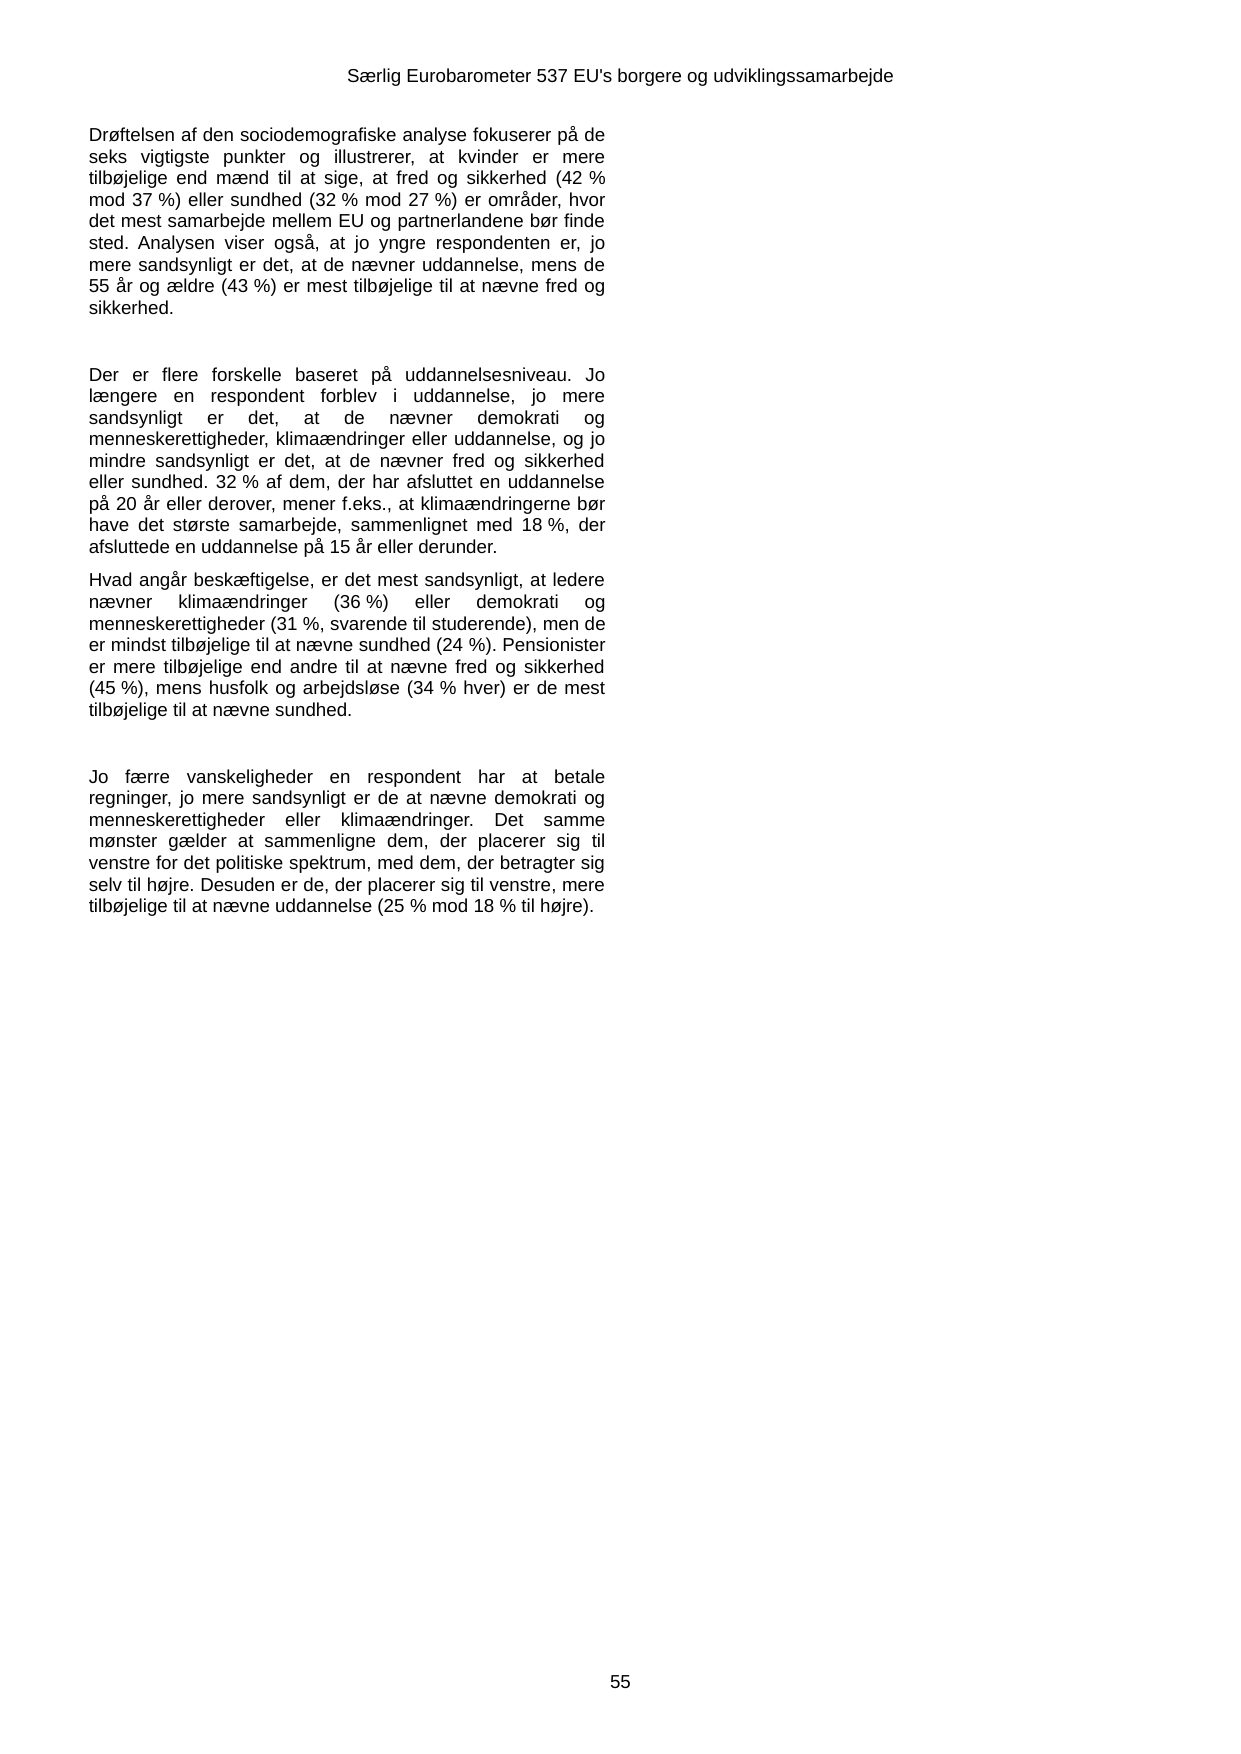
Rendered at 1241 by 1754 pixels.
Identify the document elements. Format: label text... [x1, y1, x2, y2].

text Der er flere forskelle baseret på uddannelsesniveau. Jo længere en respondent forblev i uddannelse, jo mere sandsynligt er det, at de nævner demokrati og menneskerettigheder, klimaændringer eller uddannelse, og jo mindre sandsynligt er det, at de nævner fred og sikkerhed eller sundhed. 32 % af dem, der har afsluttet en uddannelse på 20 år eller derover, mener f.eks., at klimaændringerne bør have det største samarbejde, sammenlignet med 18 %, der afsluttede en uddannelse på 15 år eller derunder. [88, 363, 605, 557]
text Jo færre vanskeligheder en respondent har at betale regninger, jo mere sandsynligt er de at nævne demokrati og menneskerettigheder eller klimaændringer. Det samme mønster gælder at sammenligne dem, der placerer sig til venstre for det politiske spektrum, med dem, der betragter sig selv til højre. Desuden er de, der placerer sig til venstre, mere tilbøjelige til at nævne uddannelse (25 % mod 18 % til højre). [88, 766, 605, 916]
text Hvad angår beskæftigelse, er det mest sandsynligt, at ledere nævner klimaændringer (36 %) eller demokrati og menneskerettigheder (31 %, svarende til studerende), men de er mindst tilbøjelige til at nævne sundhed (24 %). Pensionister er mere tilbøjelige end andre til at nævne fred og sikkerhed (45 %), mens husfolk og arbejdsløse (34 % hver) er de mest tilbøjelige til at nævne sundhed. [88, 569, 605, 720]
text Drøftelsen af den sociodemografiske analyse fokuserer på de seks vigtigste punkter og illustrerer, at kvinder er mere tilbøjelige end mænd til at sige, at fred og sikkerhed (42 % mod 37 %) eller sundhed (32 % mod 27 %) er områder, hvor det mest samarbejde mellem EU og partnerlandene bør finde sted. Analysen viser også, at jo yngre respondenten er, jo mere sandsynligt er det, at de nævner uddannelse, mens de 55 år og ældre (43 %) er mest tilbøjelige til at nævne fred og sikkerhed. [88, 124, 605, 318]
